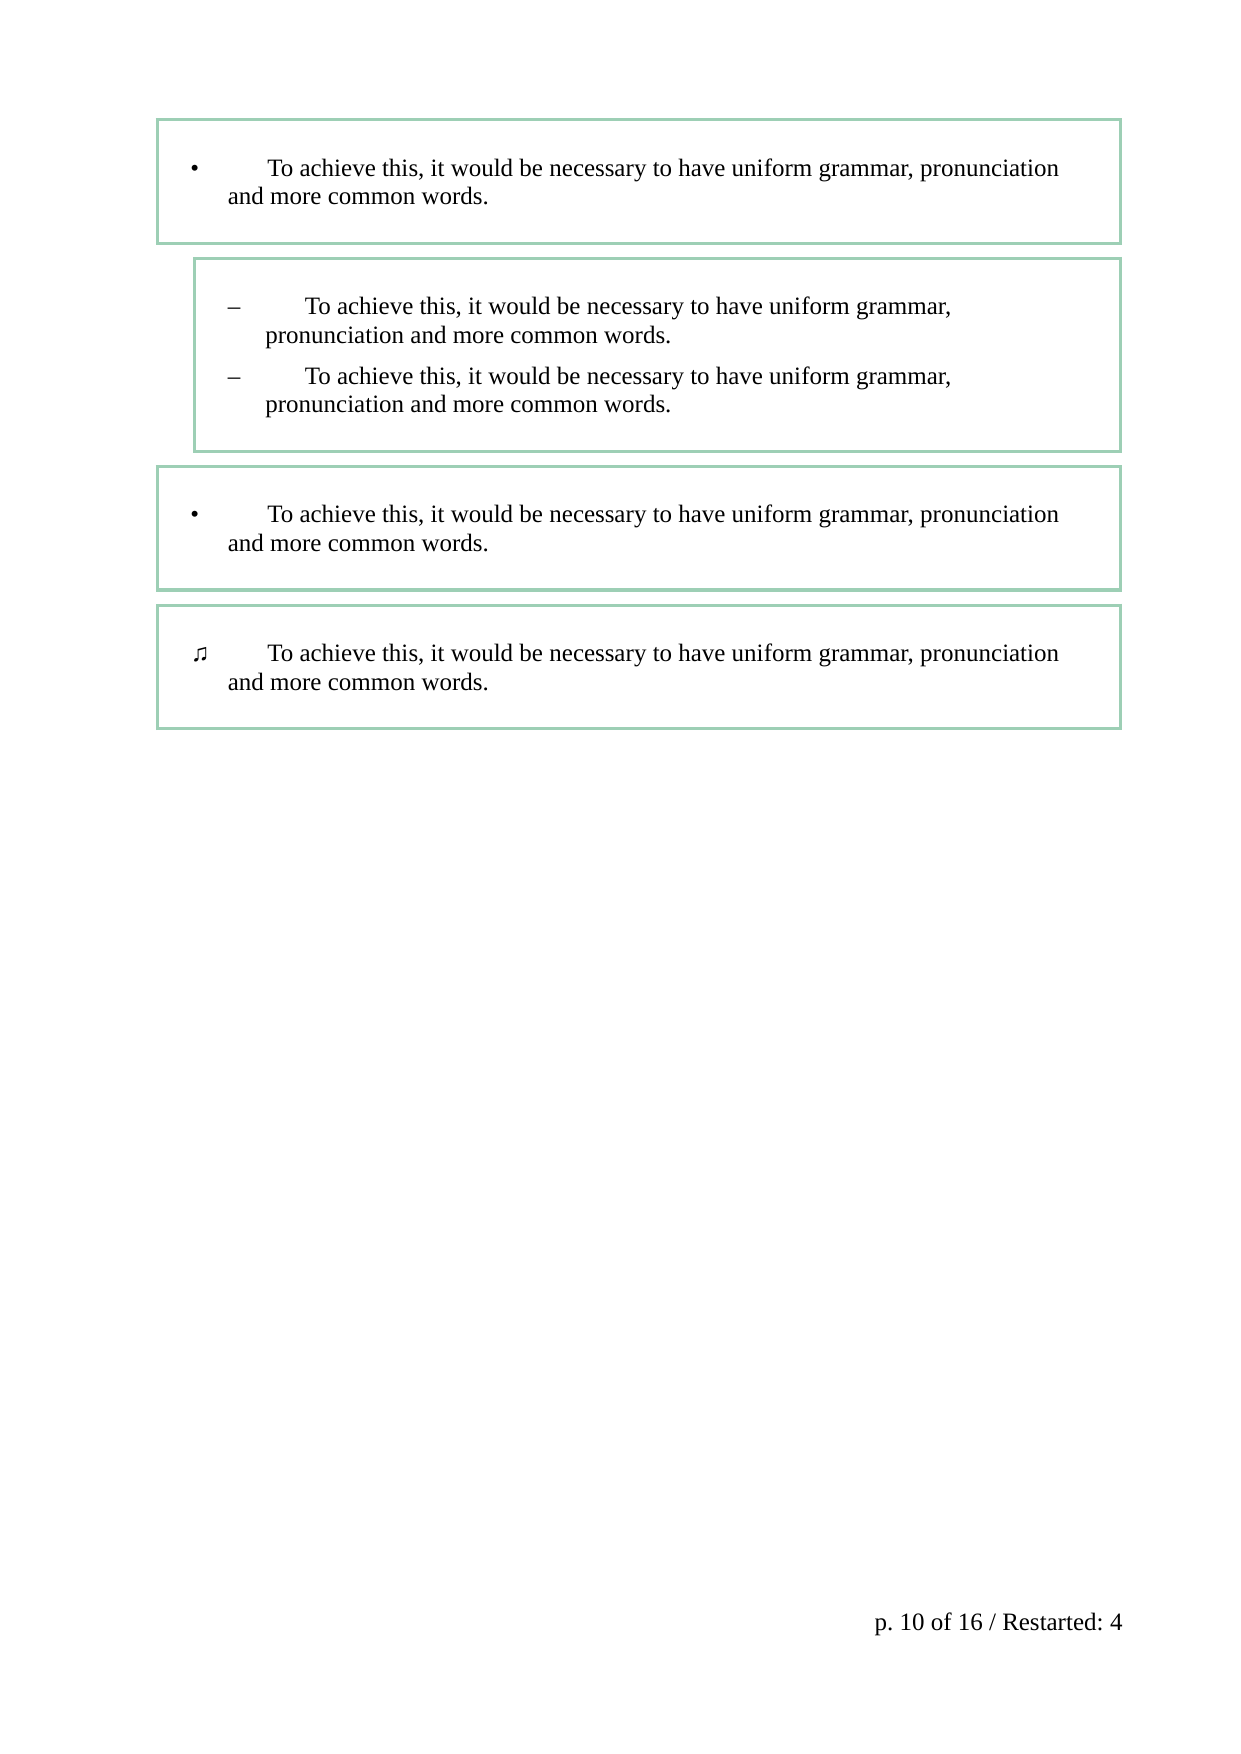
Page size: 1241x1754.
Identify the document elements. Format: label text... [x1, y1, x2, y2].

list To achieve this, it would be necessary to have uniform grammar, pronunciation and more common words. [159, 121, 1119, 242]
list To achieve this, it would be necessary to have uniform grammar, pronunciation and more common words. [196, 326, 1119, 450]
list To achieve this, it would be necessary to have uniform grammar, pronunciation and more common words. [196, 260, 1119, 326]
list To achieve this, it would be necessary to have uniform grammar, pronunciation and more common words. [159, 607, 1119, 727]
list To achieve this, it would be necessary to have uniform grammar, pronunciation and more common words. [159, 468, 1119, 588]
